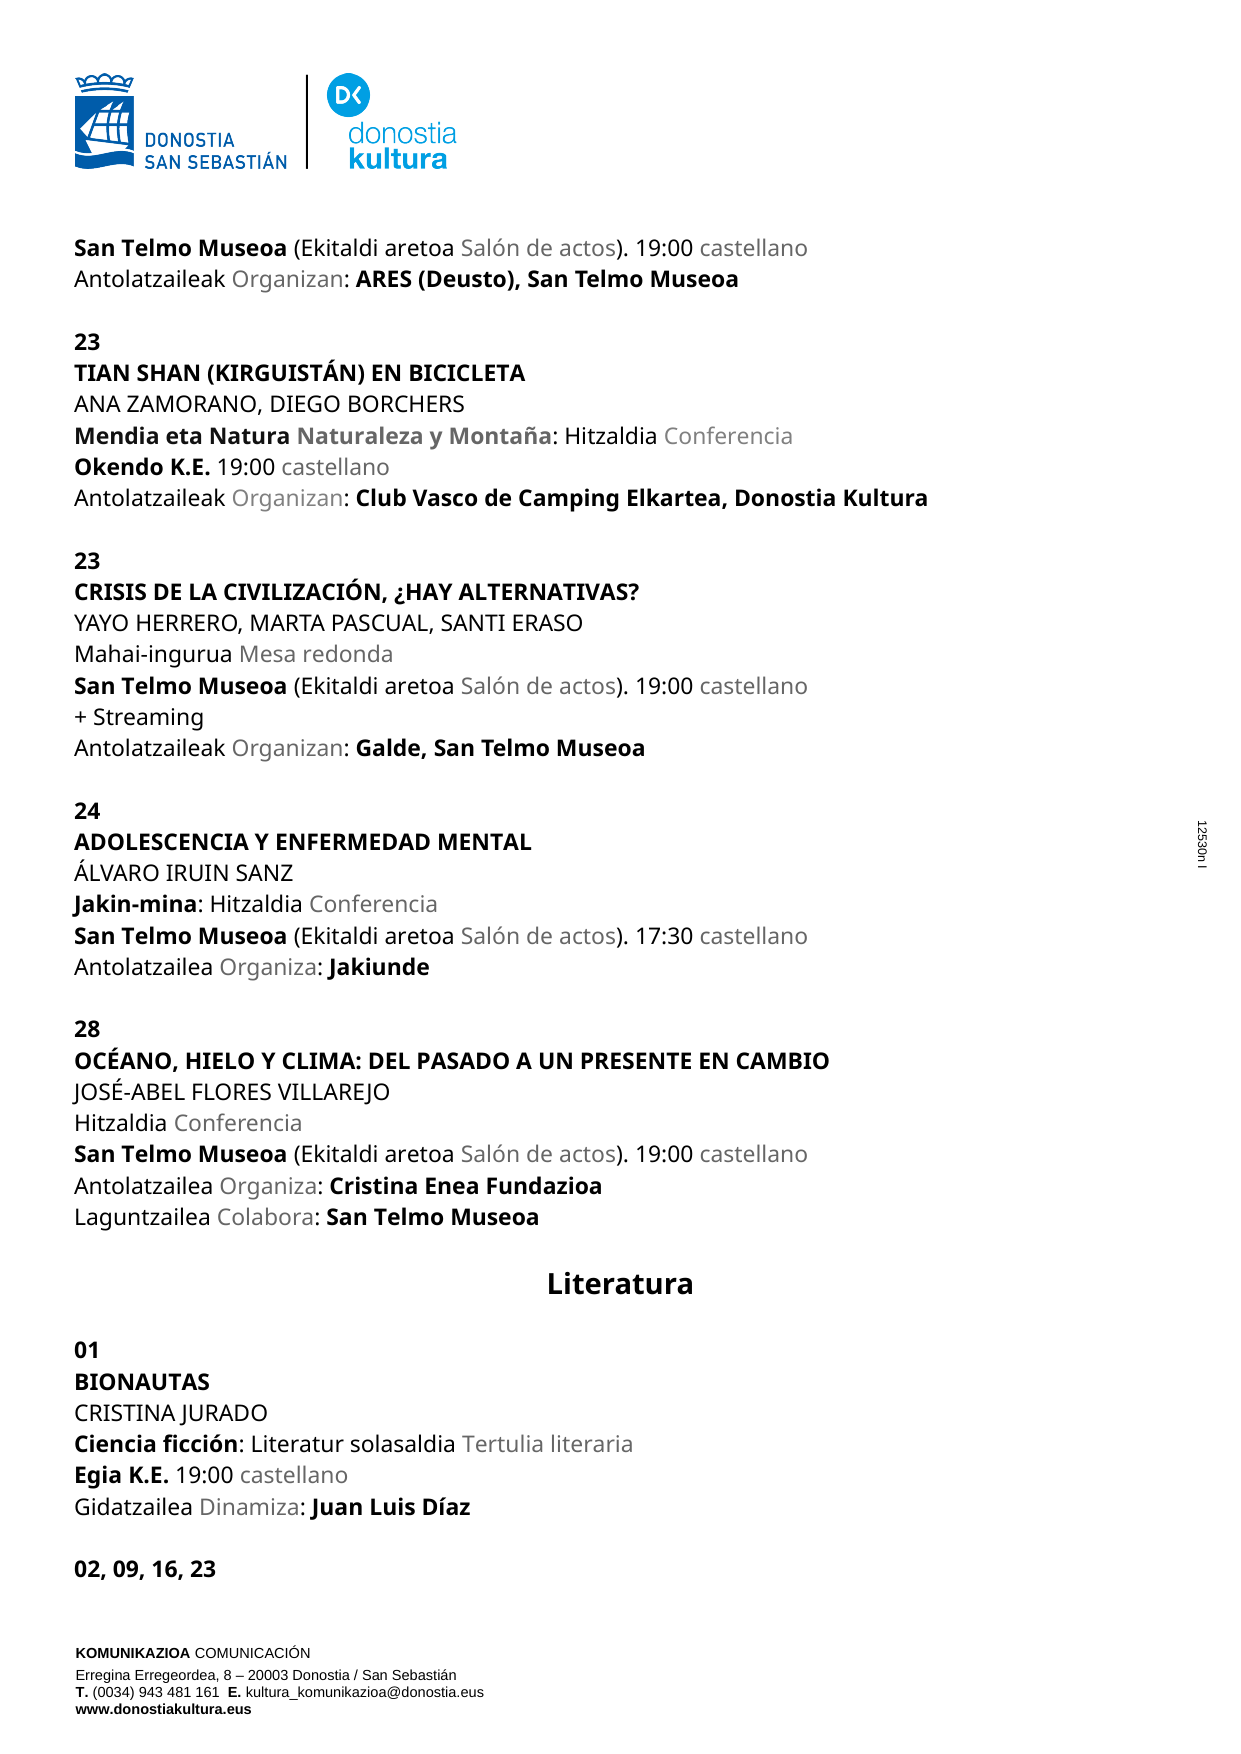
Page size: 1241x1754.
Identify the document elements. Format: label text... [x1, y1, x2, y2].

text OCÉANO, HIELO Y CLIMA: DEL PASADO A UN PRESENTE EN CAMBIO [74, 1044, 1166, 1076]
text Antolatzaileak Organizan: ARES (Deusto), San Telmo Museoa [74, 263, 1166, 294]
subtitle + Streaming [74, 701, 1166, 732]
text San Telmo Museoa (Ekitaldi aretoa Salón de actos). 19:00 castellano [74, 232, 1166, 263]
text San Telmo Museoa (Ekitaldi aretoa Salón de actos). 19:00 castellano [74, 1138, 1166, 1169]
text Antolatzailea Organiza: Cristina Enea Fundazioa [74, 1169, 1166, 1201]
text Hitzaldia Conferencia [74, 1107, 1166, 1138]
subtitle Antolatzailea Organiza: Jakiunde [74, 951, 1166, 982]
subtitle Antolatzaileak Organizan: Club Vasco de Camping Elkartea, Donostia Kultura [74, 482, 1166, 513]
text Mendia eta Natura Naturaleza y Montaña: Hitzaldia Conferencia [74, 419, 1166, 451]
text cristina jurado [74, 1397, 1166, 1428]
text tian shan (kirguistán) en bicicleta [74, 357, 1166, 388]
text 23 [74, 544, 1166, 576]
text JOSÉ-ABEL FLORES VILLAREJO [74, 1076, 1166, 1107]
text 01 [74, 1334, 1166, 1366]
text Jakin-mina: Hitzaldia Conferencia [74, 888, 1166, 919]
text 24 [74, 794, 1166, 826]
text bionautas [74, 1366, 1166, 1397]
text San Telmo Museoa (Ekitaldi aretoa Salón de actos). 19:00 castellano [74, 669, 1166, 701]
text Ciencia ficción: Literatur solasaldia Tertulia literaria [74, 1428, 1166, 1459]
picture [337, 87, 349, 103]
subtitle Literatura [74, 1263, 1166, 1303]
text 02, 09, 16, 23 [74, 1553, 1166, 1584]
text ADOLESCENCIA Y ENFERMEDAD MENTAL [74, 826, 1166, 857]
subtitle Egia K.E. 19:00 castellano [74, 1459, 1166, 1491]
picture [353, 87, 360, 103]
text Laguntzailea Colabora: San Telmo Museoa [74, 1201, 1166, 1232]
text 23 [74, 326, 1166, 357]
text ÁLVARO IRUIN SANZ [74, 857, 1166, 888]
text CRISIS DE LA CIVILIZACIÓN, ¿HAY ALTERNATIVAS? [74, 576, 1166, 607]
text 28 [74, 1013, 1166, 1044]
text Antolatzaileak Organizan: Galde, San Telmo Museoa [74, 732, 1166, 763]
text Gidatzailea Dinamiza: Juan Luis Díaz [74, 1491, 1166, 1522]
text ana zamorano, diego borchers [74, 388, 1166, 419]
text YAYO HERRERO, MARTA PASCUAL, SANTI ERASO [74, 607, 1166, 638]
picture [75, 73, 457, 169]
text Okendo K.E. 19:00 castellano [74, 451, 1166, 482]
text San Telmo Museoa (Ekitaldi aretoa Salón de actos). 17:30 castellano [74, 919, 1166, 951]
text Mahai-ingurua Mesa redonda [74, 638, 1166, 669]
